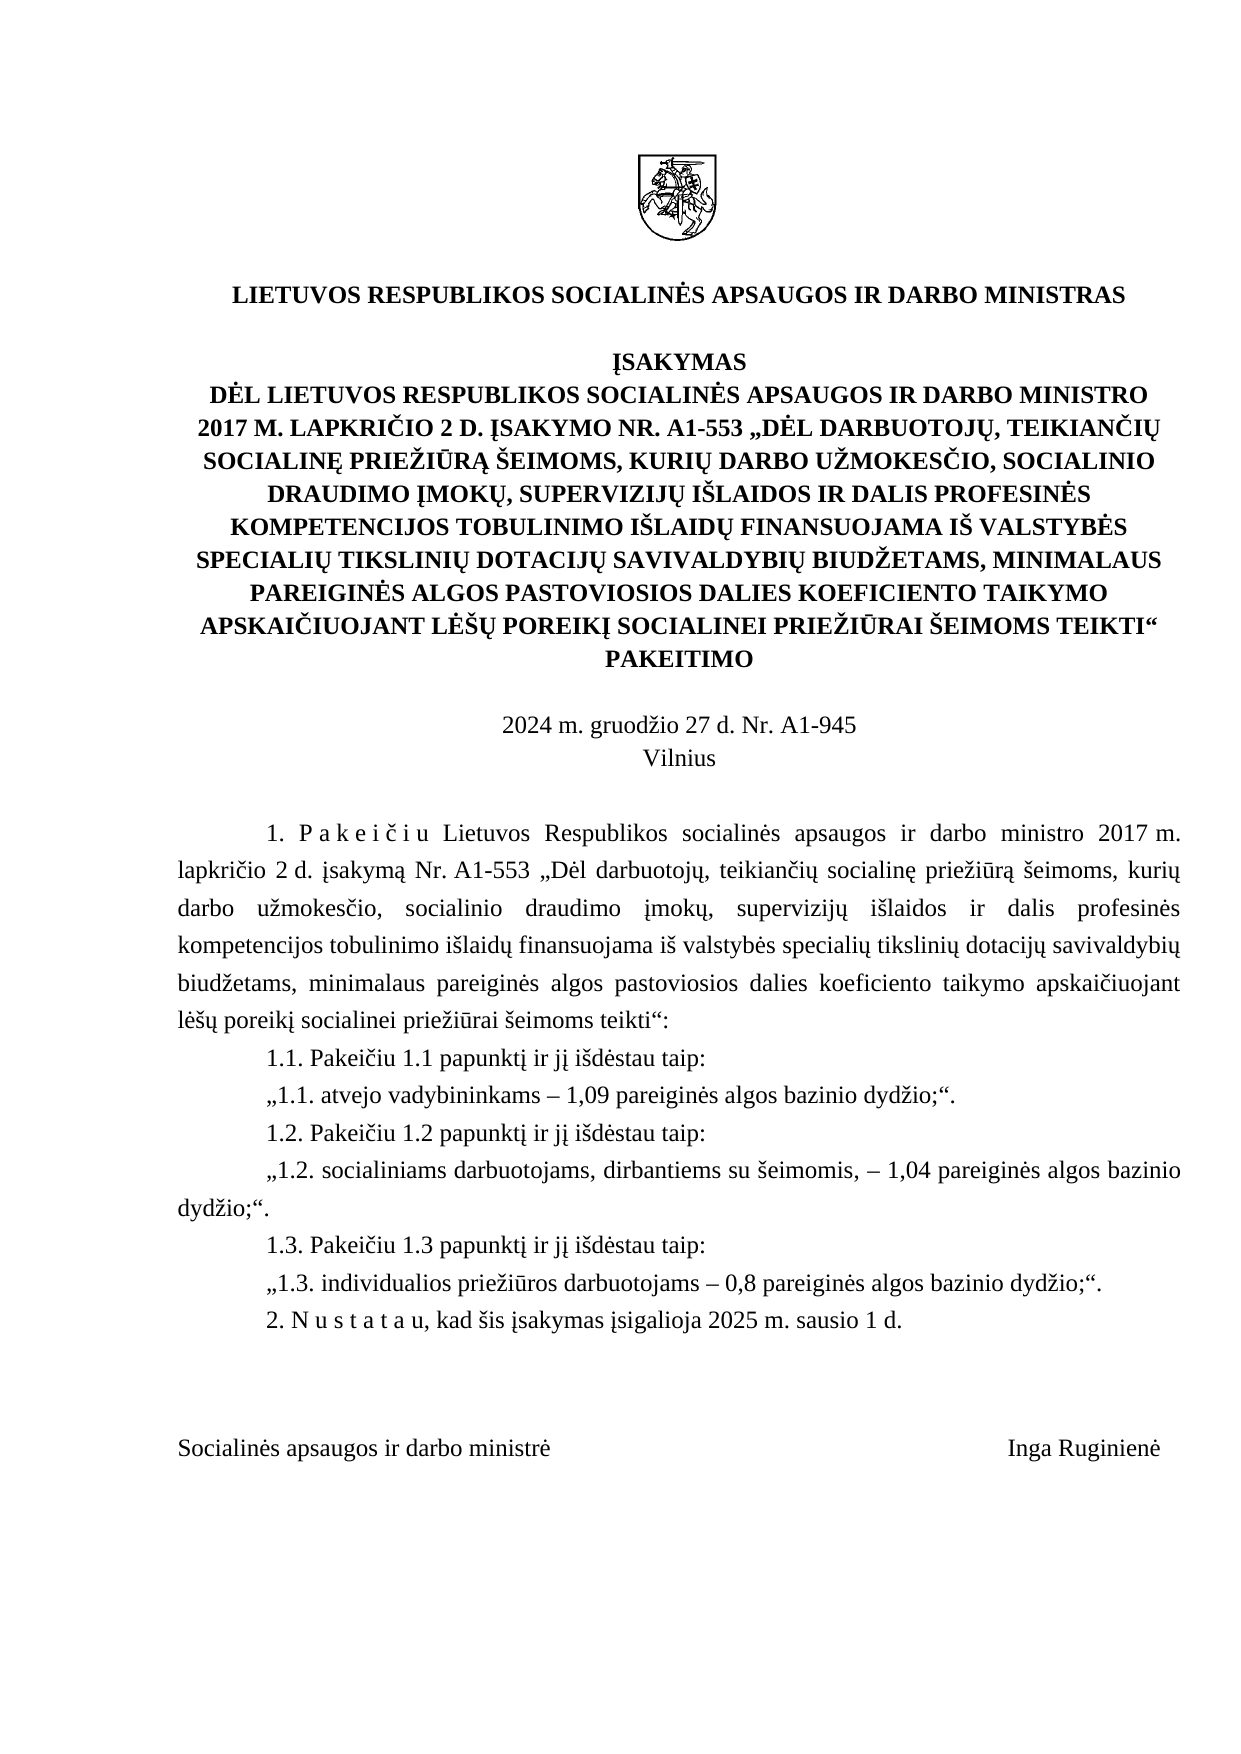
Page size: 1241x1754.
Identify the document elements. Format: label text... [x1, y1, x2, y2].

text Socialinės apsaugos ir darbo ministrė Inga Ruginienė [177, 1433, 1181, 1462]
text Vilnius [177, 743, 1181, 772]
text „1.1. atvejo vadybininkams – 1,09 pareiginės algos bazinio dydžio;“. [177, 1071, 1181, 1109]
text „1.2. socialiniams darbuotojams, dirbantiems su šeimomis, – 1,04 pareiginės algos bazinio dydžio;“. [177, 1146, 1181, 1221]
text 1.2. Pakeičiu 1.2 papunktį ir jį išdėstau taip: [177, 1109, 1181, 1146]
text 1.1. Pakeičiu 1.1 papunktį ir jį išdėstau taip: [177, 1034, 1181, 1071]
text 1.3. Pakeičiu 1.3 papunktį ir jį išdėstau taip: [177, 1221, 1181, 1259]
text LIETUVOS RESPUBLIKOS SOCIALINĖS APSAUGOS IR DARBO MINISTRAS [177, 281, 1181, 309]
text 1. Pakeičiu Lietuvos Respublikos socialinės apsaugos ir darbo ministro 2017 m. lapkričio 2 d. įsakymą Nr. A1-553 „Dėl darbuotojų, teikiančių socialinę priežiūrą šeimoms, kurių darbo užmokesčio, socialinio draudimo įmokų, supervizijų išlaidos ir dalis profesinės kompetencijos tobulinimo išlaidų finansuojama iš valstybės specialių tikslinių dotacijų savivaldybių biudžetams, minimalaus pareiginės algos pastoviosios dalies koeficiento taikymo apskaičiuojant lėšų poreikį socialinei priežiūrai šeimoms teikti“: [177, 809, 1181, 1034]
text ĮSAKYMAS [177, 347, 1181, 375]
text 2024 m. gruodžio 27 d. Nr. A1-945 [177, 710, 1181, 739]
text 2. Nustatau, kad šis įsakymas įsigalioja 2025 m. sausio 1 d. [177, 1296, 1181, 1334]
text „1.3. individualios priežiūros darbuotojams – 0,8 pareiginės algos bazinio dydžio;“. [177, 1259, 1181, 1296]
text DĖL LIETUVOS RESPUBLIKOS SOCIALINĖS APSAUGOS IR DARBO MINISTRO 2017 M. LAPKRIČIO 2 D. ĮSAKYMO NR. A1-553 „DĖL DARBUOTOJŲ, TEIKIANČIŲ SOCIALINĘ PRIEŽIŪRĄ ŠEIMOMS, KURIŲ DARBO UŽMOKESČIO, SOCIALINIO DRAUDIMO ĮMOKŲ, SUPERVIZIJŲ IŠLAIDOS IR DALIS PROFESINĖS KOMPETENCIJOS TOBULINIMO IŠLAIDŲ FINANSUOJAMA IŠ VALSTYBĖS SPECIALIŲ TIKSLINIŲ DOTACIJŲ SAVIVALDYBIŲ BIUDŽETAMS, MINIMALAUS PAREIGINĖS ALGOS PASTOVIOSIOS DALIES KOEFICIENTO TAIKYMO APSKAIČIUOJANT LĖŠŲ POREIKĮ SOCIALINEI PRIEŽIŪRAI ŠEIMOMS TEIKTI“ PAKEITIMO [177, 380, 1181, 673]
